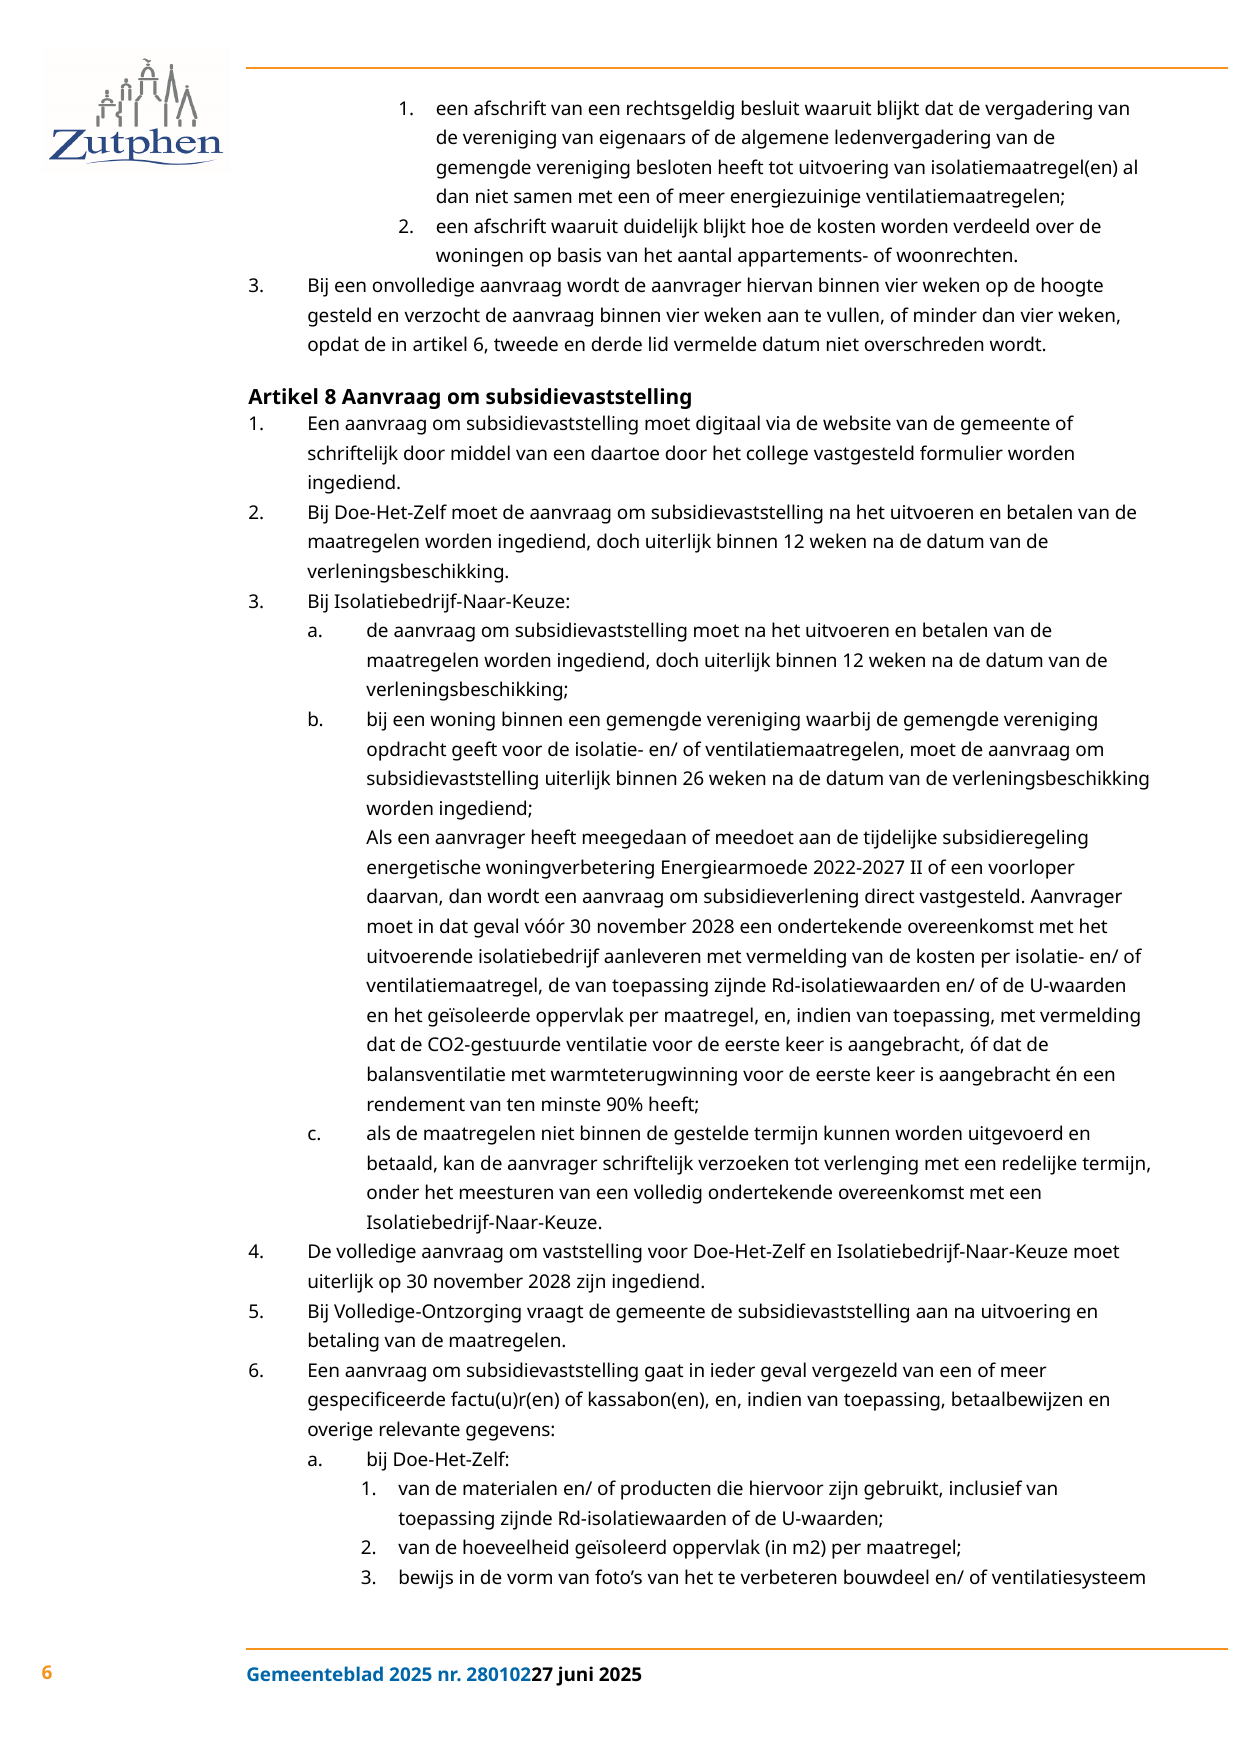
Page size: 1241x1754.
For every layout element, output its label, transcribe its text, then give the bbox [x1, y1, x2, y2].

list bij Doe-Het-Zelf: [307, 1446, 1152, 1471]
list Bij Doe-Het-Zelf moet de aanvraag om subsidievaststelling na het uitvoeren en betalen van de maatregelen worden ingediend, doch uiterlijk binnen 12 weken na de datum van de verleningsbeschikking. [248, 499, 1152, 584]
list Bij een onvolledige aanvraag wordt de aanvrager hiervan binnen vier weken op de hoogte gesteld en verzocht de aanvraag binnen vier weken aan te vullen, of minder dan vier weken, opdat de in artikel 6, tweede en derde lid vermelde datum niet overschreden wordt. [248, 272, 1152, 357]
list van de hoeveelheid geïsoleerd oppervlak (in m2) per maatregel; [361, 1534, 1152, 1560]
list Een aanvraag om subsidievaststelling moet digitaal via de website van de gemeente of schriftelijk door middel van een daartoe door het college vastgesteld formulier worden ingediend. [248, 410, 1152, 495]
list van de materialen en/ of producten die hiervoor zijn gebruikt, inclusief van toepassing zijnde Rd-isolatiewaarden of de U-waarden; [361, 1475, 1152, 1531]
list Bij Isolatiebedrijf-Naar-Keuze: [248, 588, 1152, 613]
list Een aanvraag om subsidievaststelling gaat in ieder geval vergezeld van een of meer gespecificeerde factu(u)r(en) of kassabon(en), en, indien van toepassing, betaalbewijzen en overige relevante gegevens: [248, 1357, 1152, 1442]
list een afschrift waaruit duidelijk blijkt hoe de kosten worden verdeeld over de woningen op basis van het aantal appartements- of woonrechten. [398, 213, 1152, 268]
list Als een aanvrager heeft meegedaan of meedoet aan de tijdelijke subsidieregeling energetische woningverbetering Energiearmoede 2022-2027 II of een voorloper daarvan, dan wordt een aanvraag om subsidieverlening direct vastgesteld. Aanvrager moet in dat geval vóór 30 november 2028 een ondertekende overeenkomst met het uitvoerende isolatiebedrijf aanleveren met vermelding van de kosten per isolatie- en/ of ventilatiemaatregel, de van toepassing zijnde Rd-isolatiewaarden en/ of de U-waarden en het geïsoleerde oppervlak per maatregel, en, indien van toepassing, met vermelding dat de CO2-gestuurde ventilatie voor de eerste keer is aangebracht, óf dat de balansventilatie met warmteterugwinning voor de eerste keer is aangebracht én een rendement van ten minste 90% heeft; [307, 824, 1152, 1116]
picture [41, 47, 231, 172]
list de aanvraag om subsidievaststelling moet na het uitvoeren en betalen van de maatregelen worden ingediend, doch uiterlijk binnen 12 weken na de datum van de verleningsbeschikking; [307, 617, 1152, 702]
list De volledige aanvraag om vaststelling voor Doe-Het-Zelf en Isolatiebedrijf-Naar-Keuze moet uiterlijk op 30 november 2028 zijn ingediend. [248, 1239, 1152, 1294]
list een afschrift van een rechtsgeldig besluit waaruit blijkt dat de vergadering van de vereniging van eigenaars of de algemene ledenvergadering van de gemengde vereniging besloten heeft tot uitvoering van isolatiemaatregel(en) al dan niet samen met een of meer energiezuinige ventilatiemaatregelen; [398, 95, 1152, 209]
list bewijs in de vorm van foto’s van het te verbeteren bouwdeel en/ of ventilatiesysteem [361, 1564, 1152, 1590]
list Bij Volledige-Ontzorging vraagt de gemeente de subsidievaststelling aan na uitvoering en betaling van de maatregelen. [248, 1298, 1152, 1353]
list als de maatregelen niet binnen de gestelde termijn kunnen worden uitgevoerd en betaald, kan de aanvrager schriftelijk verzoeken tot verlenging met een redelijke termijn, onder het meesturen van een volledig ondertekende overeenkomst met een Isolatiebedrijf-Naar-Keuze. [307, 1120, 1152, 1235]
list bij een woning binnen een gemengde vereniging waarbij de gemengde vereniging opdracht geeft voor de isolatie- en/ of ventilatiemaatregelen, moet de aanvraag om subsidievaststelling uiterlijk binnen 26 weken na de datum van de verleningsbeschikking worden ingediend; [307, 706, 1152, 821]
text Artikel 8 Aanvraag om subsidievaststelling [248, 382, 1152, 410]
